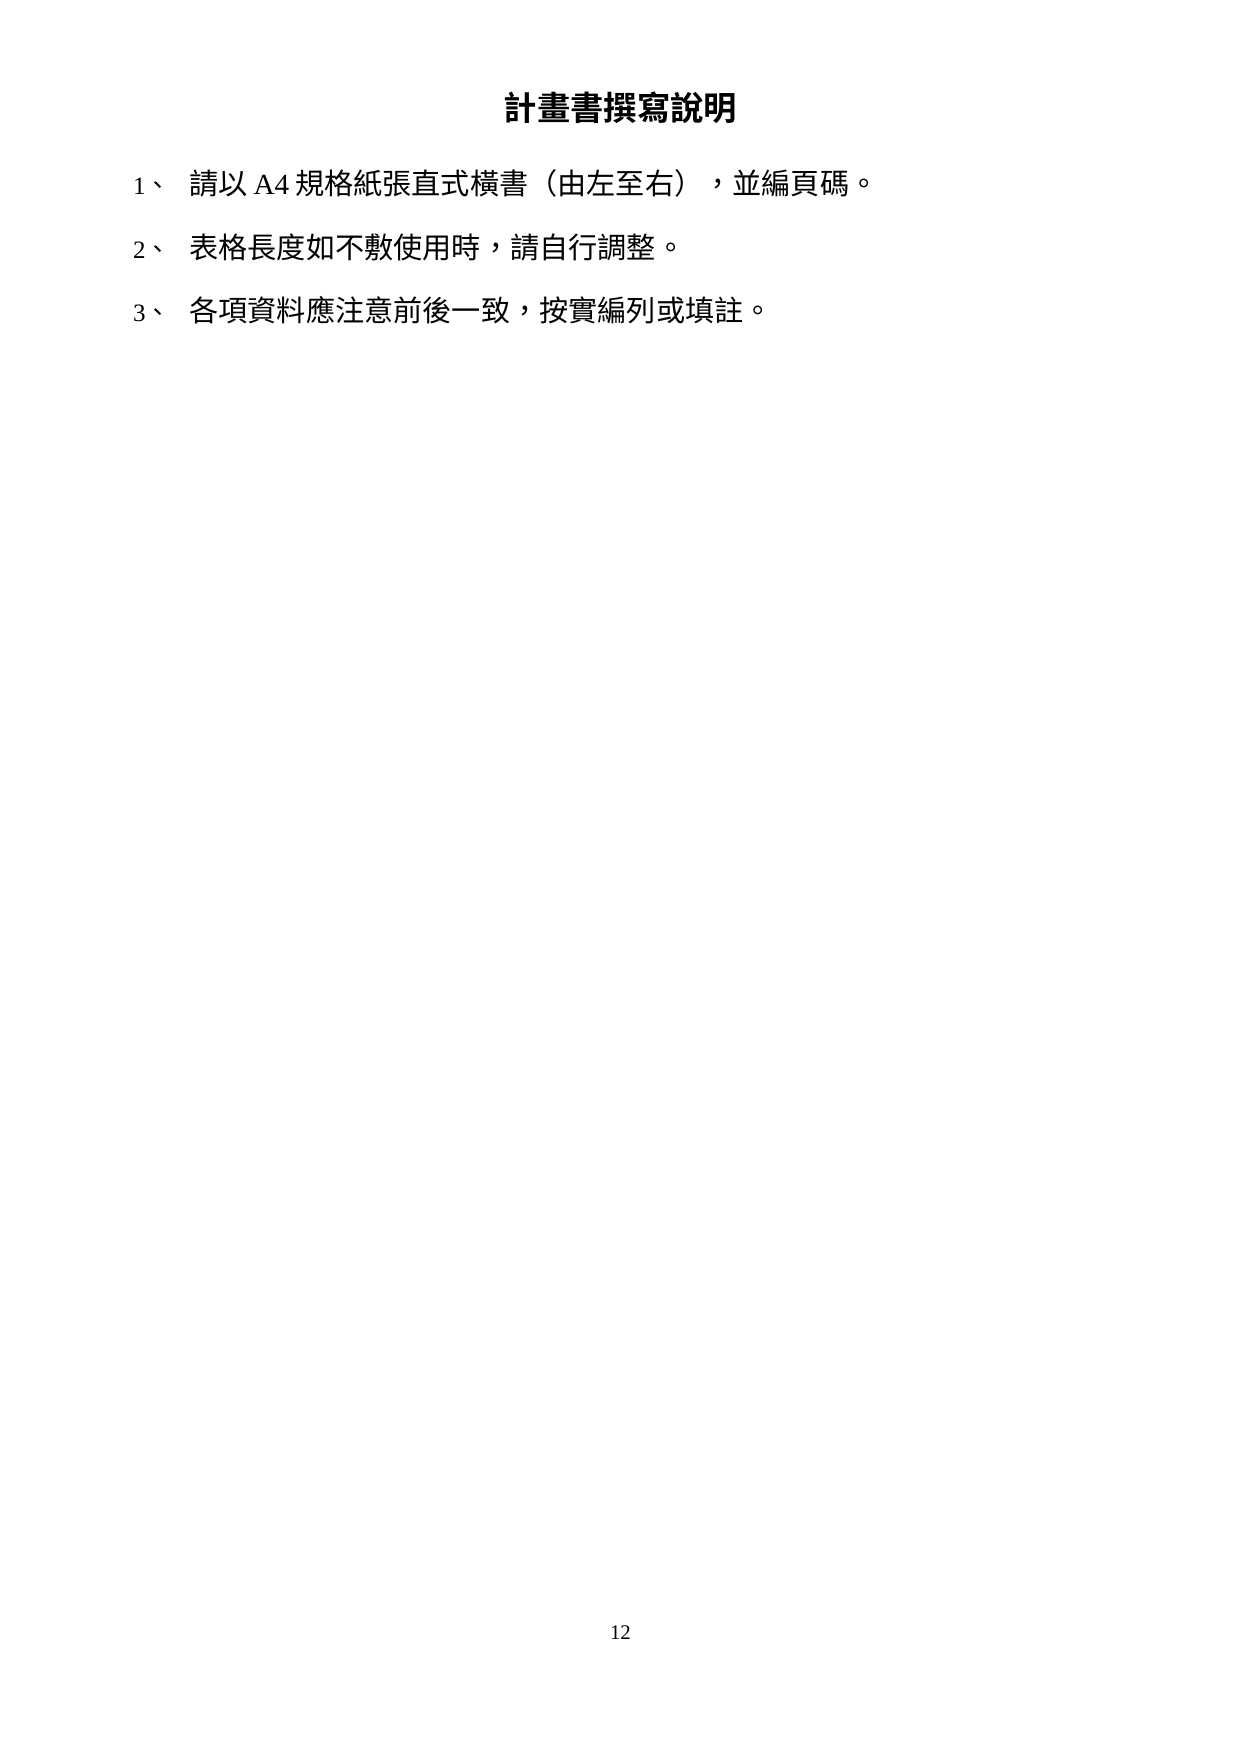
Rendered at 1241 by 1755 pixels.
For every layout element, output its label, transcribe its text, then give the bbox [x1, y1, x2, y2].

text 計畫書撰寫說明 [133, 81, 1107, 129]
list 請以A4規格紙張直式橫書（由左至右），並編頁碼。 [133, 161, 1115, 203]
list 表格長度如不敷使用時，請自行調整。 [133, 224, 1115, 266]
list 各項資料應注意前後一致，按實編列或填註。 [133, 288, 1115, 330]
